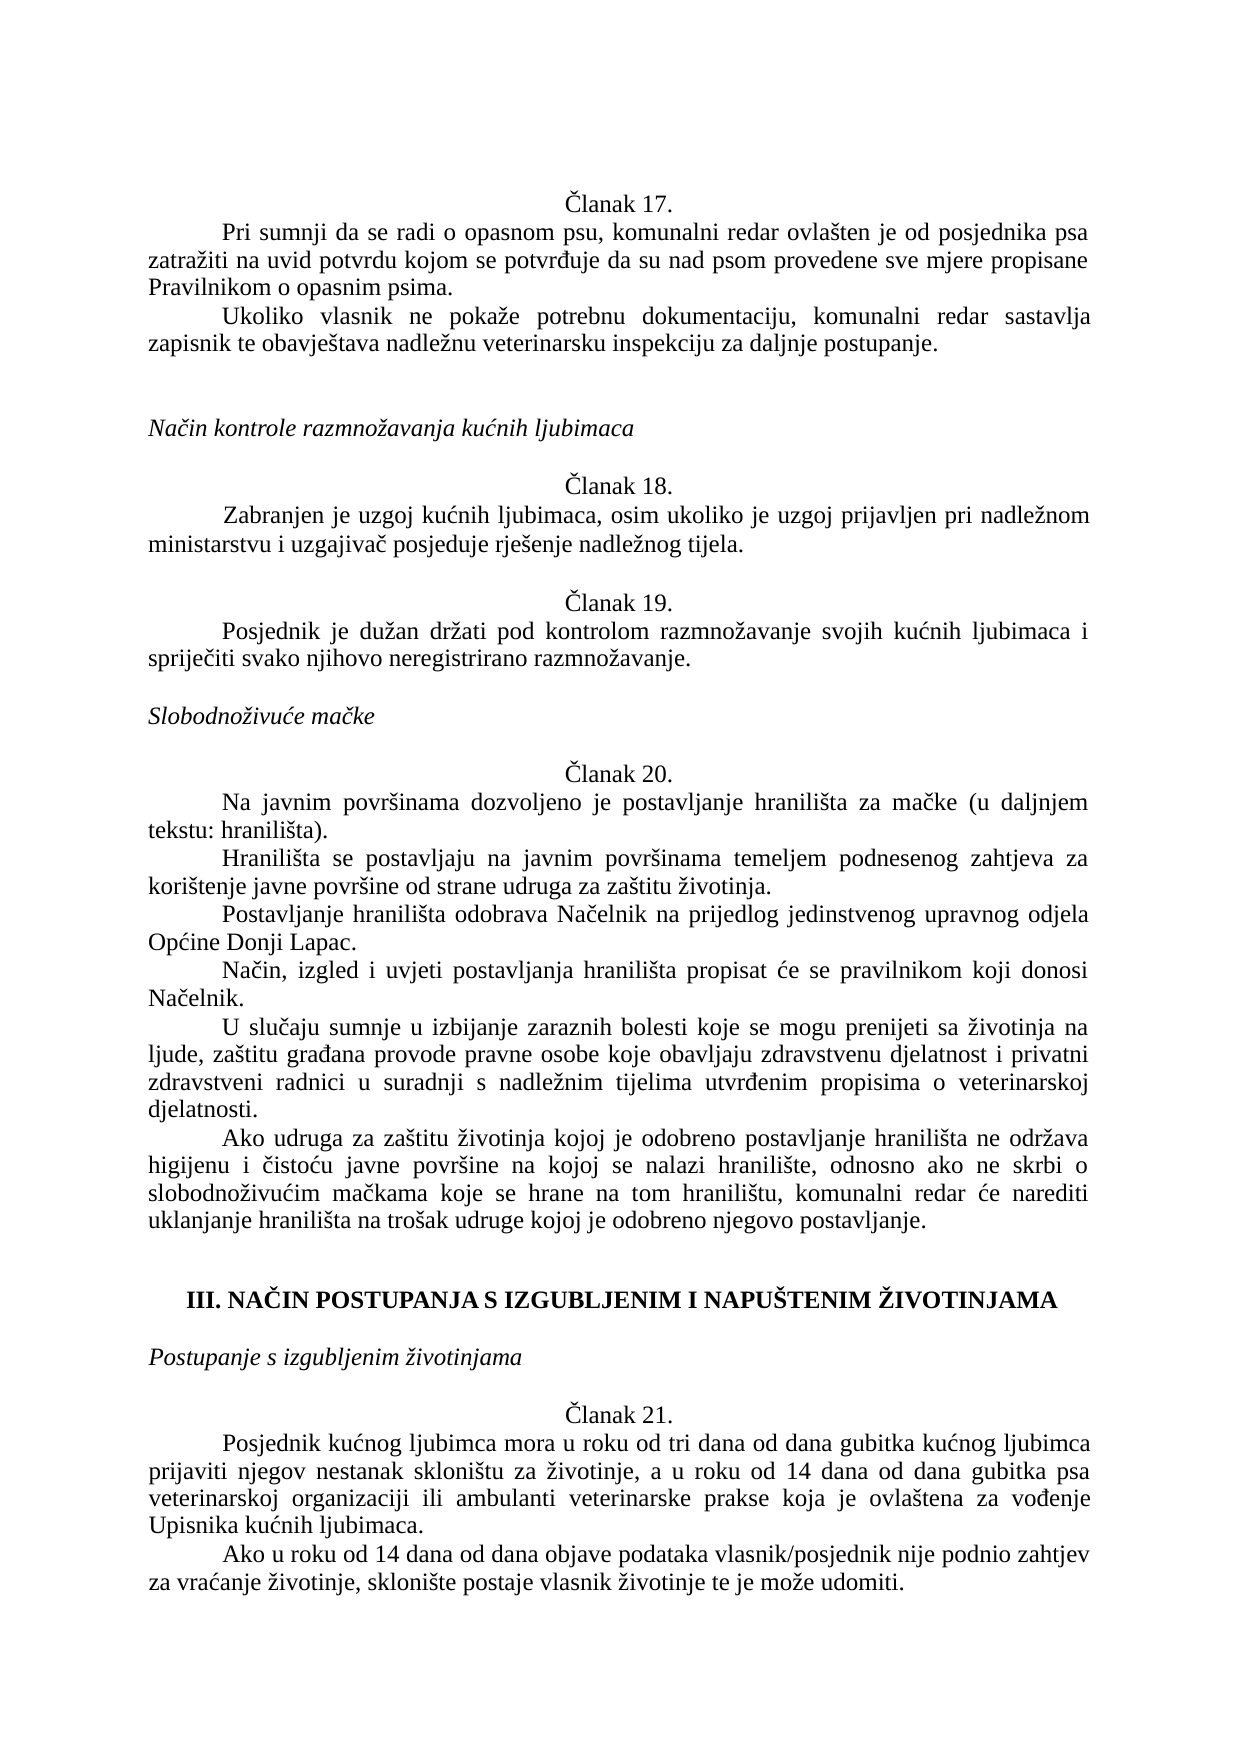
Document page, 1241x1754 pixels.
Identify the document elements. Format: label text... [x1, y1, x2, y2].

text Članak 17. [148, 189, 1089, 217]
text Postavljanje hranilišta odobrava Načelnik na prijedlog jedinstvenog upravnog odjela Općine Donji Lapac. [148, 901, 1089, 956]
text Ako udruga za zaštitu životinja kojoj je odobreno postavljanje hranilišta ne održava higijenu i čistoću javne površine na kojoj se nalazi hranilište, odnosno ako ne skrbi o slobodnoživućim mačkama koje se hrane na tom hranilištu, komunalni redar će narediti uklanjanje hranilišta na trošak udruge kojoj je odobreno njegovo postavljanje. [148, 1124, 1089, 1234]
text Na javnim površinama dozvoljeno je postavljanje hranilišta za mačke (u daljnjem tekstu: hranilišta). [148, 789, 1089, 843]
text Članak 18. [148, 471, 1089, 499]
text Članak 21. [148, 1400, 1090, 1428]
text U slučaju sumnje u izbijanje zaraznih bolesti koje se mogu prenijeti sa životinja na ljude, zaštitu građana provode pravne osobe koje obavljaju zdravstvenu djelatnost i privatni zdravstveni radnici u suradnji s nadležnim tijelima utvrđenim propisima o veterinarskoj djelatnosti. [148, 1013, 1089, 1123]
text Zabranjen je uzgoj kućnih ljubimaca, osim ukoliko je uzgoj prijavljen pri nadležnom ministarstvu i uzgajivač posjeduje rješenje nadležnog tijela. [148, 501, 1092, 559]
text Postupanje s izgubljenim životinjama [148, 1342, 1092, 1371]
text Način kontrole razmnožavanja kućnih ljubimaca [148, 413, 1092, 442]
text Slobodnoživuće mačke [148, 701, 1092, 730]
text Članak 19. [148, 588, 1089, 616]
text Način, izgled i uvjeti postavljanja hranilišta propisat će se pravilnikom koji donosi Načelnik. [148, 957, 1089, 1012]
text III. NAČIN POSTUPANJA S IZGUBLJENIM I NAPUŠTENIM ŽIVOTINJAMA [186, 1285, 1092, 1313]
text Članak 20. [148, 759, 1089, 787]
text Posjednik je dužan držati pod kontrolom razmnožavanje svojih kućnih ljubimaca i spriječiti svako njihovo neregistrirano razmnožavanje. [148, 618, 1089, 672]
text Posjednik kućnog ljubimca mora u roku od tri dana od dana gubitka kućnog ljubimca prijaviti njegov nestanak skloništu za životinje, a u roku od 14 dana od dana gubitka psa veterinarskoj organizaciji ili ambulanti veterinarske prakse koja je ovlaštena za vođenje Upisnika kućnih ljubimaca. [148, 1430, 1092, 1539]
text Hranilišta se postavljaju na javnim površinama temeljem podnesenog zahtjeva za korištenje javne površine od strane udruga za zaštitu životinja. [148, 845, 1089, 899]
text Ukoliko vlasnik ne pokaže potrebnu dokumentaciju, komunalni redar sastavlja zapisnik te obavještava nadležnu veterinarsku inspekciju za daljnje postupanje. [148, 302, 1092, 357]
text Pri sumnji da se radi o opasnom psu, komunalni redar ovlašten je od posjednika psa zatražiti na uvid potvrdu kojom se potvrđuje da su nad psom provedene sve mjere propisane Pravilnikom o opasnim psima. [148, 219, 1089, 301]
text Ako u roku od 14 dana od dana objave podataka vlasnik/posjednik nije podnio zahtjev za vraćanje životinje, sklonište postaje vlasnik životinje te je može udomiti. [148, 1541, 1092, 1595]
